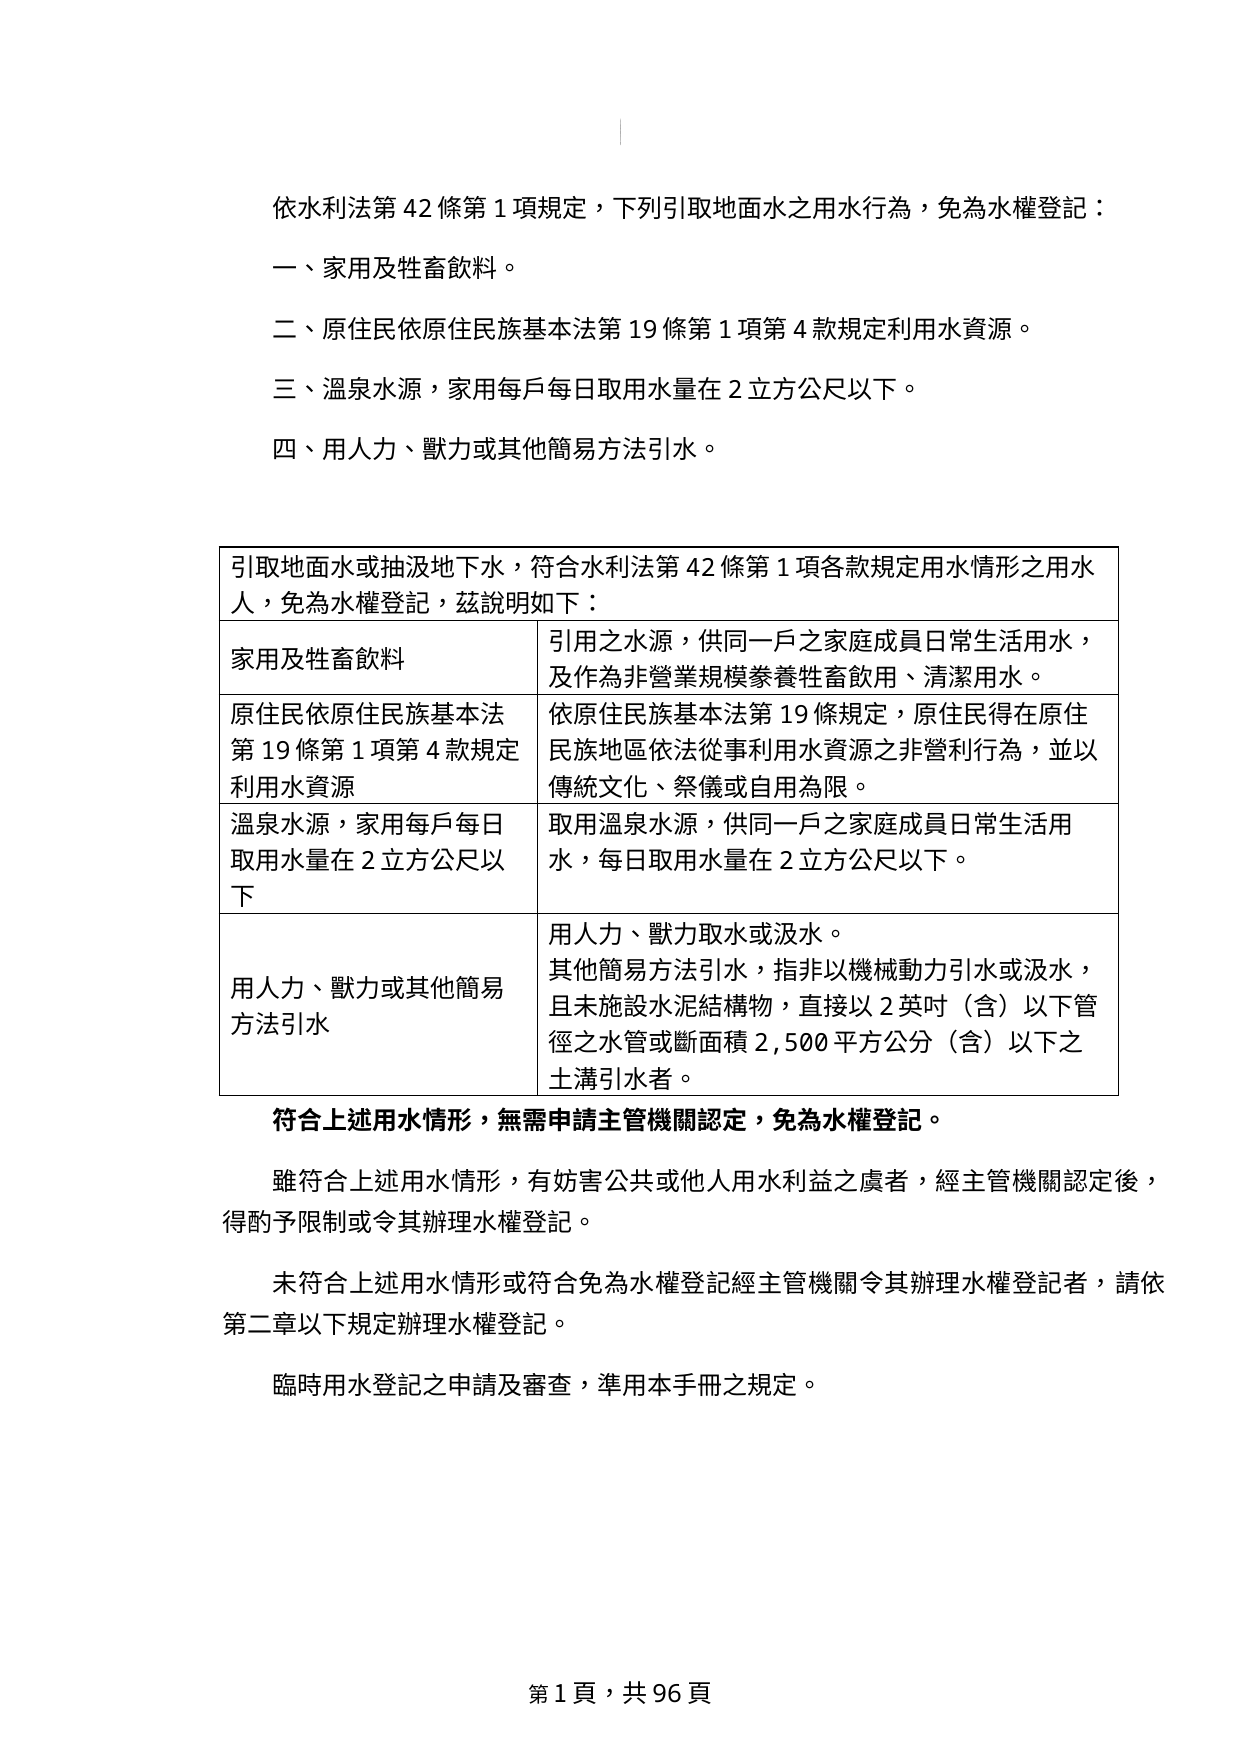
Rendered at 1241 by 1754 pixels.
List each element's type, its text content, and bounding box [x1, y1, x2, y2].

table_cell 引用之水源，供同一戶之家庭成員日常生活用水，及作為非營業規模豢養牲畜飲用、清潔用水。 [538, 621, 1118, 693]
text 一、家用及牲畜飲料。 [222, 244, 1165, 286]
text 未符合上述用水情形或符合免為水權登記經主管機關令其辦理水權登記者，請依第二章以下規定辦理水權登記。 [222, 1259, 1165, 1342]
text 四、用人力、獸力或其他簡易方法引水。 [222, 426, 1165, 467]
table_cell 家用及牲畜飲料 [220, 621, 537, 693]
subtitle 免為水權登記 [75, 110, 1165, 152]
text 符合上述用水情形，無需申請主管機關認定，免為水權登記。 [222, 1096, 1165, 1138]
table_cell 用人力、獸力或其他簡易方法引水 [220, 914, 537, 1095]
table_cell 取用溫泉水源，供同一戶之家庭成員日常生活用水，每日取用水量在2立方公尺以下。 [538, 804, 1118, 913]
text 三、溫泉水源，家用每戶每日取用水量在2立方公尺以下。 [222, 365, 1165, 407]
text 雖符合上述用水情形，有妨害公共或他人用水利益之虞者，經主管機關認定後，得酌予限制或令其辦理水權登記。 [222, 1157, 1165, 1240]
text 二、原住民依原住民族基本法第19條第1項第4款規定利用水資源。 [222, 305, 1165, 346]
table_cell 原住民依原住民族基本法第19條第1項第4款規定利用水資源 [220, 695, 537, 803]
table_cell 用人力、獸力取水或汲水。 其他簡易方法引水，指非以機械動力引水或汲水，且未施設水泥結構物，直接以2英吋（含）以下管徑之水管或斷面積2,500平方公分（含）以下之土溝引水者。 [538, 914, 1118, 1095]
text 臨時用水登記之申請及審查，準用本手冊之規定。 [222, 1361, 1165, 1403]
table_header 引取地面水或抽汲地下水，符合水利法第42條第1項各款規定用水情形之用水人，免為水權登記，茲說明如下： [220, 548, 1118, 620]
table_cell 溫泉水源，家用每戶每日取用水量在2立方公尺以下 [220, 804, 537, 913]
table_cell 依原住民族基本法第19條規定，原住民得在原住民族地區依法從事利用水資源之非營利行為，並以傳統文化、祭儀或自用為限。 [538, 695, 1118, 803]
text 依水利法第42條第1項規定，下列引取地面水之用水行為，免為水權登記： [222, 184, 1165, 226]
